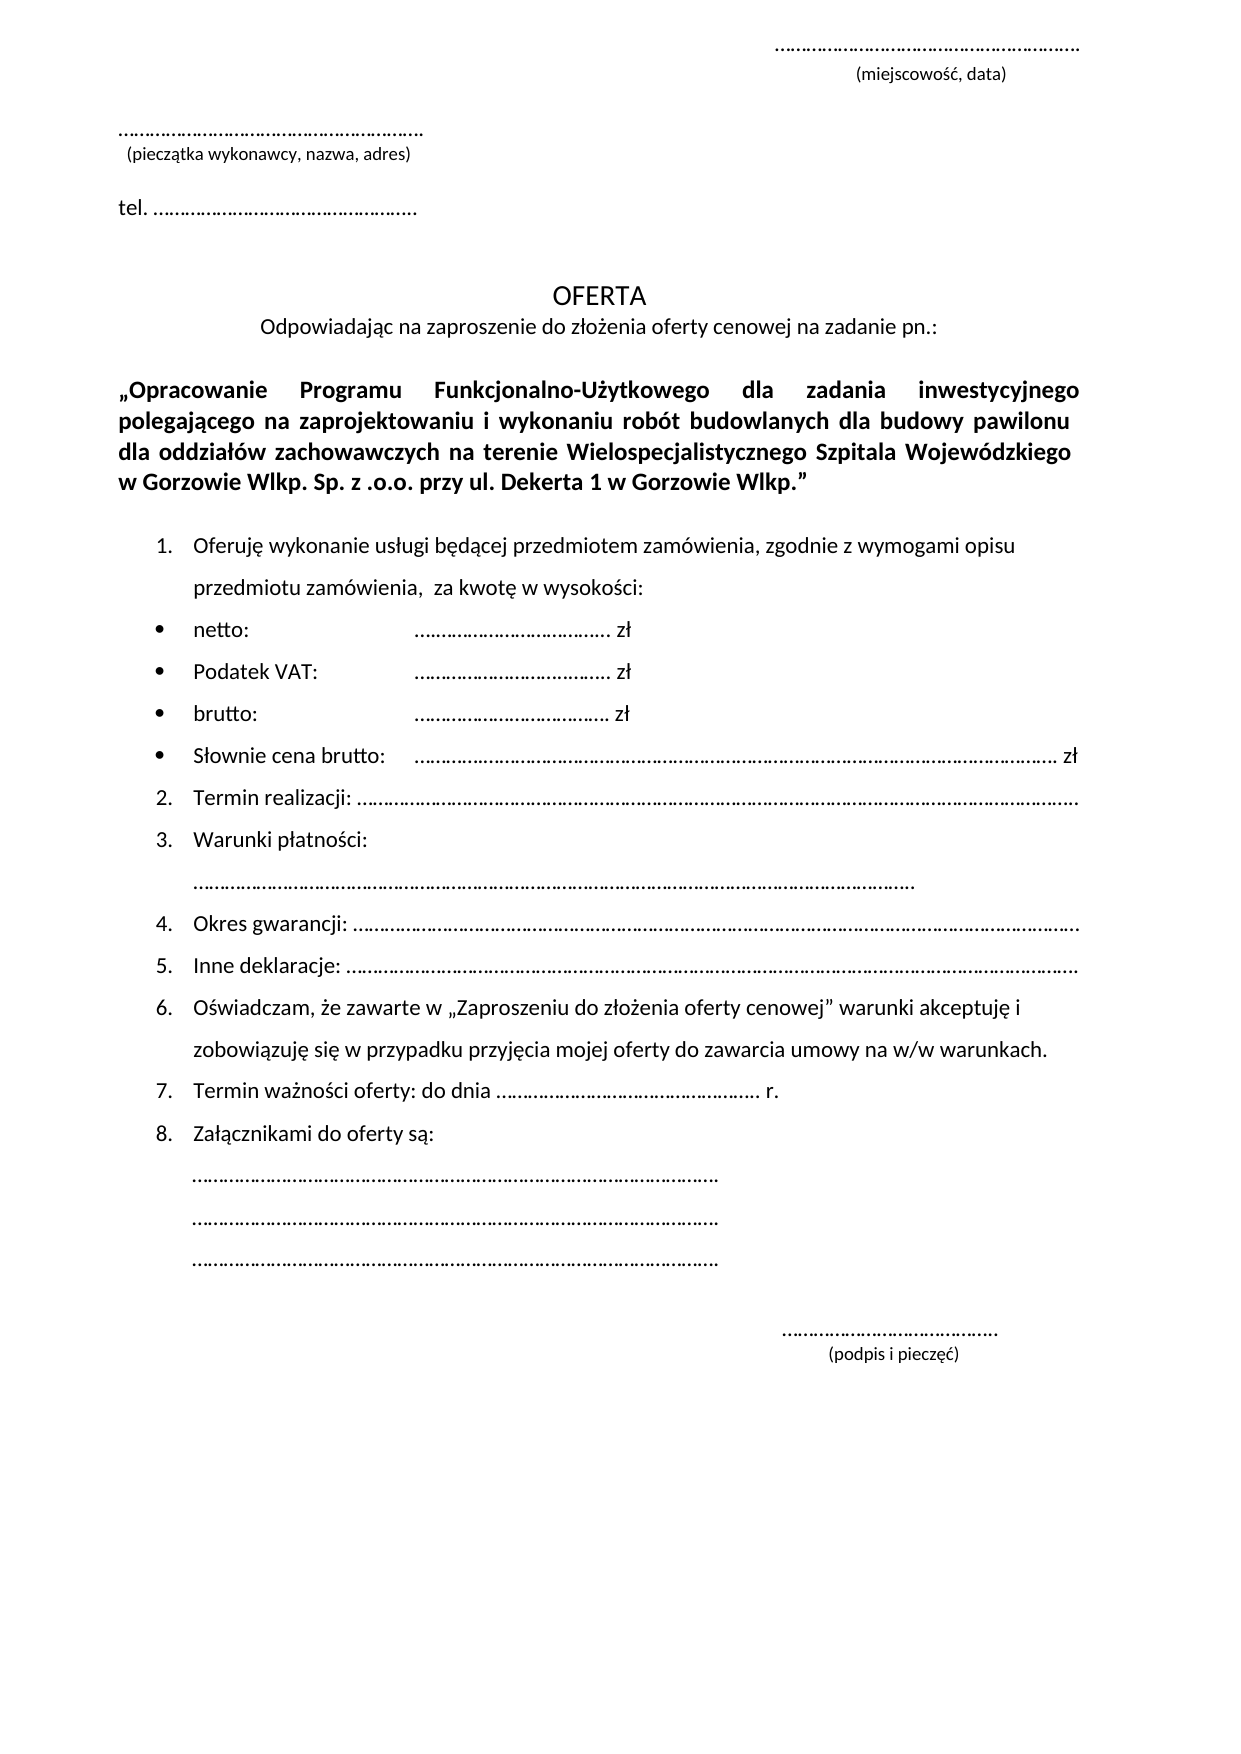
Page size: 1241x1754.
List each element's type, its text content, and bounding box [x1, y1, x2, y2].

text OFERTA [118, 277, 1081, 312]
text ………………………………………………………………………………………. [118, 1244, 1081, 1273]
text …………………………………………………. [118, 29, 1081, 58]
list Warunki płatności: ……………………………………………………………………………………………………………………….. [156, 825, 1081, 895]
text ………………………………….. [118, 1314, 1081, 1343]
list „Opracowanie Programu Funkcjonalno-Użytkowego dla zadania inwestycyjnego polegającego na zaprojektowaniu i wykonaniu robót budowlanych dla budowy pawilonu dla oddziałów zachowawczych na terenie Wielospecjalistycznego Szpitala Wojewódzkiego w Gorzowie Wlkp. Sp. z .o.o. przy ul. Dekerta 1 w Gorzowie Wlkp.” [118, 374, 1081, 497]
list Okres gwarancji: ………………………………………………………………………………………………………………………… [156, 909, 1081, 937]
text ………………………………………………………………………………………. [118, 1161, 1081, 1189]
list Termin ważności oferty: do dnia ………………………………………….. r. [156, 1077, 1081, 1105]
list netto: ….…………………………... zł [156, 615, 1081, 643]
list Podatek VAT: ………………………..…….. zł [156, 657, 1081, 685]
list Oświadczam, że zawarte w „Zaproszeniu do złożenia oferty cenowej” warunki akceptuję i zobowiązuję się w przypadku przyjęcia mojej oferty do zawarcia umowy na w/w warunkach. [156, 993, 1081, 1063]
list Załącznikami do oferty są: [156, 1119, 1081, 1147]
text tel. ………………………………………….. [118, 193, 1081, 221]
list Słownie cena brutto: ………….………………………………………………………………………………………………. zł [156, 741, 1081, 769]
list Oferuję wykonanie usługi będącej przedmiotem zamówienia, zgodnie z wymogami opisu przedmiotu zamówienia, za kwotę w wysokości: [156, 531, 1081, 601]
list Inne deklaracje: …………………………………………………………………………………………………………………………. [156, 951, 1081, 979]
text (miejscowość, data) [118, 58, 1081, 86]
text (podpis i pieczęć) [118, 1343, 1081, 1366]
list Termin realizacji: ……………………………………………………………………………………………………………………….. [156, 783, 1081, 811]
text …………………………………………………. [118, 114, 1081, 142]
text Odpowiadając na zaproszenie do złożenia oferty cenowej na zadanie pn.: [118, 312, 1081, 340]
list brutto: ………………………………. zł [156, 699, 1081, 727]
text ………………………………………………………………………………………. [118, 1203, 1081, 1231]
text (pieczątka wykonawcy, nazwa, adres) [118, 142, 1081, 164]
